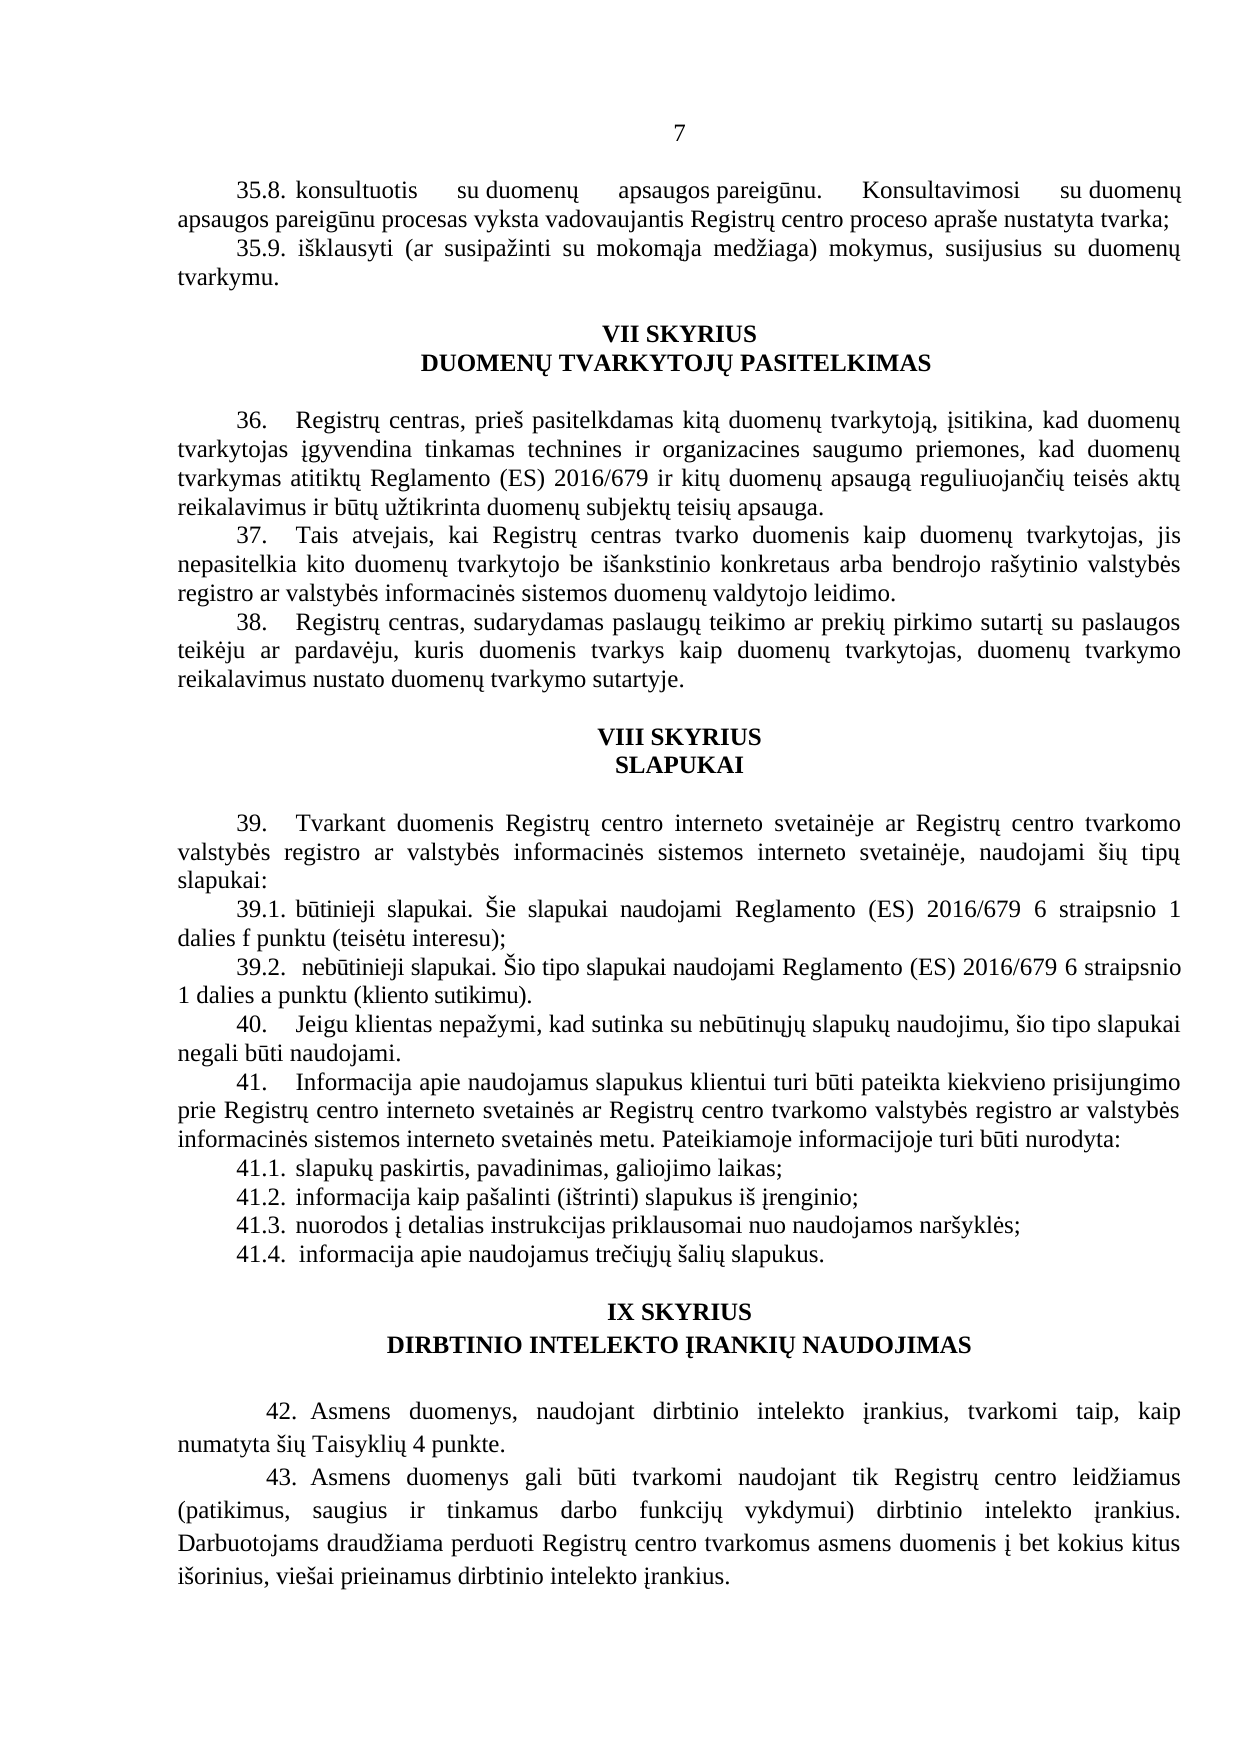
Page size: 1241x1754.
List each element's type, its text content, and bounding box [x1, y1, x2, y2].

text 38. Registrų centras, sudarydamas paslaugų teikimo ar prekių pirkimo sutartį su paslaugos teikėju ar pardavėju, kuris duomenis tvarkys kaip duomenų tvarkytojas, duomenų tvarkymo reikalavimus nustato duomenų tvarkymo sutartyje. [177, 607, 1181, 693]
text 36. Registrų centras, prieš pasitelkdamas kitą duomenų tvarkytoją, įsitikina, kad duomenų tvarkytojas įgyvendina tinkamas technines ir organizacines saugumo priemones, kad duomenų tvarkymas atitiktų Reglamento (ES) 2016/679 ir kitų duomenų apsaugą reguliuojančių teisės aktų reikalavimus ir būtų užtikrinta duomenų subjektų teisių apsauga. [177, 406, 1181, 521]
text 42. Asmens duomenys, naudojant dirbtinio intelekto įrankius, tvarkomi taip, kaip numatyta šių Taisyklių 4 punkte. [177, 1396, 1181, 1458]
text 41.4. informacija apie naudojamus trečiųjų šalių slapukus. [177, 1239, 1181, 1268]
text 41. Informacija apie naudojamus slapukus klientui turi būti pateikta kiekvieno prisijungimo prie Registrų centro interneto svetainės ar Registrų centro tvarkomo valstybės registro ar valstybės informacinės sistemos interneto svetainės metu. Pateikiamoje informacijoje turi būti nurodyta: [177, 1067, 1181, 1153]
text VIII SKYRIUS [177, 722, 1181, 751]
text 35.9. išklausyti (ar susipažinti su mokomąja medžiaga) mokymus, susijusius su duomenų tvarkymu. [177, 233, 1181, 291]
text 43. Asmens duomenys gali būti tvarkomi naudojant tik Registrų centro leidžiamus (patikimus, saugius ir tinkamus darbo funkcijų vykdymui) dirbtinio intelekto įrankius. Darbuotojams draudžiama perduoti Registrų centro tvarkomus asmens duomenis į bet kokius kitus išorinius, viešai prieinamus dirbtinio intelekto įrankius. [177, 1462, 1181, 1590]
text 41.2. informacija kaip pašalinti (ištrinti) slapukus iš įrenginio; [177, 1182, 1181, 1211]
text SLAPUKAI [177, 751, 1181, 779]
text 39. Tvarkant duomenis Registrų centro interneto svetainėje ar Registrų centro tvarkomo valstybės registro ar valstybės informacinės sistemos interneto svetainėje, naudojami šių tipų slapukai: [177, 808, 1181, 894]
text 35.8. konsultuotis su duomenų apsaugos pareigūnu. Konsultavimosi su duomenų apsaugos pareigūnu procesas vyksta vadovaujantis Registrų centro proceso apraše nustatyta tvarka; [177, 176, 1181, 233]
text 39.1. būtinieji slapukai. Šie slapukai naudojami Reglamento (ES) 2016/679 6 straipsnio 1 dalies f punktu (teisėtu interesu); [177, 894, 1181, 952]
text IX SKYRIUS [177, 1297, 1181, 1326]
text 39.2. nebūtinieji slapukai. Šio tipo slapukai naudojami Reglamento (ES) 2016/679 6 straipsnio 1 dalies a punktu (kliento sutikimu). [177, 952, 1181, 1009]
text DIRBTINIO INTELEKTO ĮRANKIŲ NAUDOJIMAS [177, 1330, 1181, 1359]
text 37. Tais atvejais, kai Registrų centras tvarko duomenis kaip duomenų tvarkytojas, jis nepasitelkia kito duomenų tvarkytojo be išankstinio konkretaus arba bendrojo rašytinio valstybės registro ar valstybės informacinės sistemos duomenų valdytojo leidimo. [177, 521, 1181, 607]
text VII SKYRIUS [177, 319, 1181, 348]
text 41.1. slapukų paskirtis, pavadinimas, galiojimo laikas; [177, 1153, 1181, 1182]
text 41.3. nuorodos į detalias instrukcijas priklausomai nuo naudojamos naršyklės; [177, 1211, 1181, 1239]
text DUOMENŲ TVARKYTOJŲ PASITELKIMAS [177, 348, 1181, 377]
text 40. Jeigu klientas nepažymi, kad sutinka su nebūtinųjų slapukų naudojimu, šio tipo slapukai negali būti naudojami. [177, 1009, 1181, 1067]
